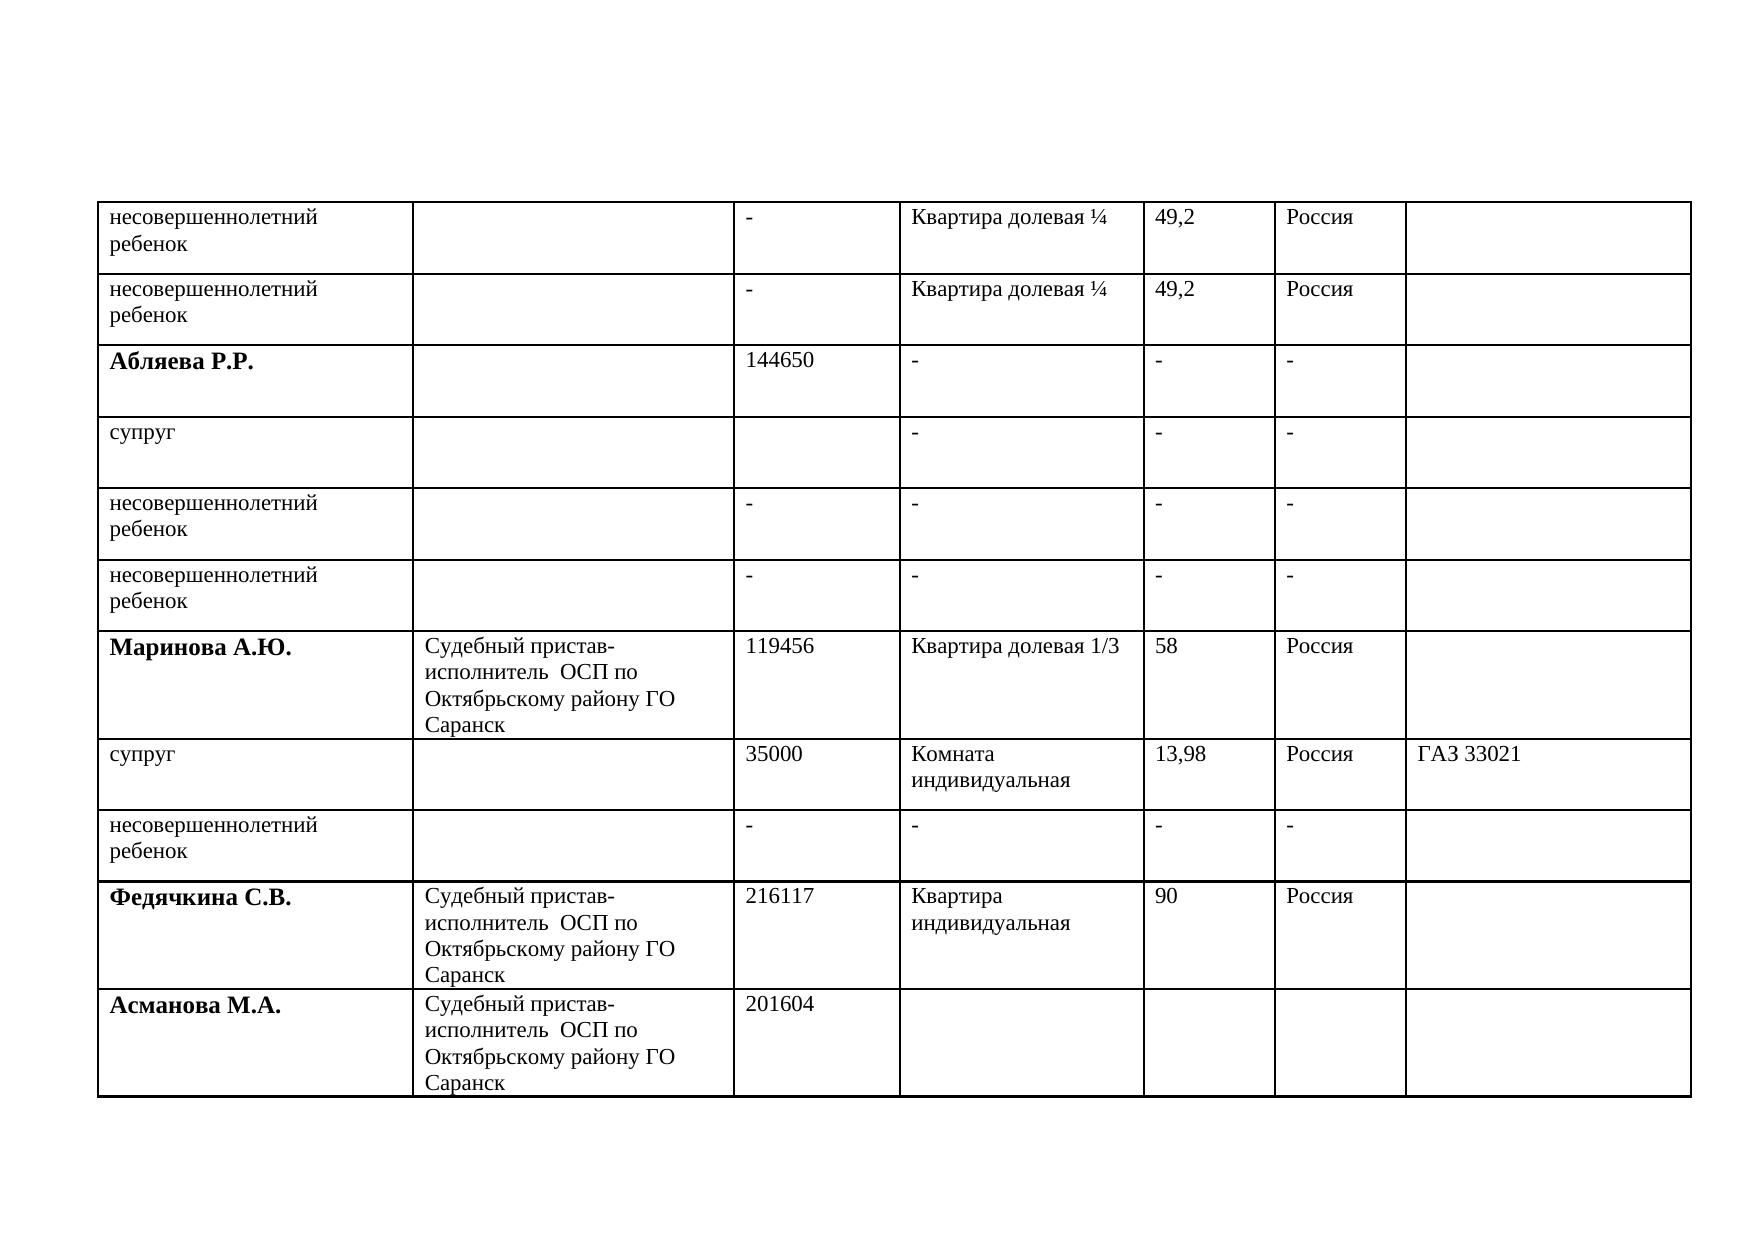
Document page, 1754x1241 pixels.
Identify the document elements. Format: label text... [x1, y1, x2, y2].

table_cell 201604 [735, 990, 899, 1095]
table_cell [1407, 418, 1690, 487]
table_cell Судебный пристав-исполнитель ОСП по Октябрьскому району ГО Саранск [414, 990, 733, 1095]
table_cell - [901, 346, 1143, 416]
table_cell Федячкина С.В. [99, 883, 412, 988]
table_cell [1407, 561, 1690, 630]
table_cell несовершеннолетний ребенок [99, 489, 412, 558]
table_cell [1145, 990, 1274, 1095]
table_cell Квартира долевая ¼ [901, 203, 1143, 273]
table_cell Маринова А.Ю. [99, 632, 412, 737]
table_cell Россия [1276, 275, 1405, 344]
table_cell - [1145, 561, 1274, 630]
table_cell [735, 418, 899, 487]
table_cell Квартира индивидуальная [901, 883, 1143, 988]
table_cell [901, 990, 1143, 1095]
table_cell - [901, 418, 1143, 487]
table_cell [1407, 275, 1690, 344]
table_cell [414, 203, 733, 273]
table_cell Россия [1276, 632, 1405, 737]
table_cell Квартира долевая 1/3 [901, 632, 1143, 737]
table_cell [1407, 990, 1690, 1095]
table_cell - [901, 489, 1143, 558]
table_cell [414, 811, 733, 880]
table_cell - [901, 561, 1143, 630]
table_cell [1407, 883, 1690, 988]
table_cell несовершеннолетний ребенок [99, 203, 412, 273]
table_cell - [735, 275, 899, 344]
table_cell ГАЗ 33021 [1407, 740, 1690, 809]
table_cell 119456 [735, 632, 899, 737]
table_cell - [1145, 418, 1274, 487]
table_cell 35000 [735, 740, 899, 809]
table_cell [414, 275, 733, 344]
table_cell несовершеннолетний ребенок [99, 275, 412, 344]
table_cell 49,2 [1145, 203, 1274, 273]
table_cell - [1145, 346, 1274, 416]
table_cell [1407, 346, 1690, 416]
table_cell - [1276, 418, 1405, 487]
table_cell - [735, 203, 899, 273]
table_cell - [735, 811, 899, 880]
table_cell [1407, 203, 1690, 273]
table_cell [414, 561, 733, 630]
table_cell Комната индивидуальная [901, 740, 1143, 809]
table_cell 144650 [735, 346, 899, 416]
table_cell - [901, 811, 1143, 880]
table_cell - [1276, 811, 1405, 880]
table_cell - [735, 489, 899, 558]
table_cell 216117 [735, 883, 899, 988]
table_cell Абляева Р.Р. [99, 346, 412, 416]
table_cell Квартира долевая ¼ [901, 275, 1143, 344]
table_cell 13,98 [1145, 740, 1274, 809]
table_cell Судебный пристав-исполнитель ОСП по Октябрьскому району ГО Саранск [414, 883, 733, 988]
table_cell - [1276, 346, 1405, 416]
table_cell супруг [99, 418, 412, 487]
table_cell Россия [1276, 883, 1405, 988]
table_cell [1407, 632, 1690, 737]
table_cell [1407, 811, 1690, 880]
table_cell - [1276, 489, 1405, 558]
table_cell [1407, 489, 1690, 558]
table_cell [1276, 990, 1405, 1095]
table_cell Судебный пристав-исполнитель ОСП по Октябрьскому району ГО Саранск [414, 632, 733, 737]
table_cell Россия [1276, 203, 1405, 273]
table_cell несовершеннолетний ребенок [99, 561, 412, 630]
table_cell супруг [99, 740, 412, 809]
table_cell - [1276, 561, 1405, 630]
table_cell 49,2 [1145, 275, 1274, 344]
table_cell [414, 489, 733, 558]
table_cell [414, 418, 733, 487]
table_cell - [1145, 489, 1274, 558]
table_cell - [1145, 811, 1274, 880]
table_cell 90 [1145, 883, 1274, 988]
table_cell - [735, 561, 899, 630]
table_cell Асманова М.А. [99, 990, 412, 1095]
table_cell 58 [1145, 632, 1274, 737]
table_cell Россия [1276, 740, 1405, 809]
table_cell [414, 346, 733, 416]
table_cell несовершеннолетний ребенок [99, 811, 412, 880]
table_cell [414, 740, 733, 809]
